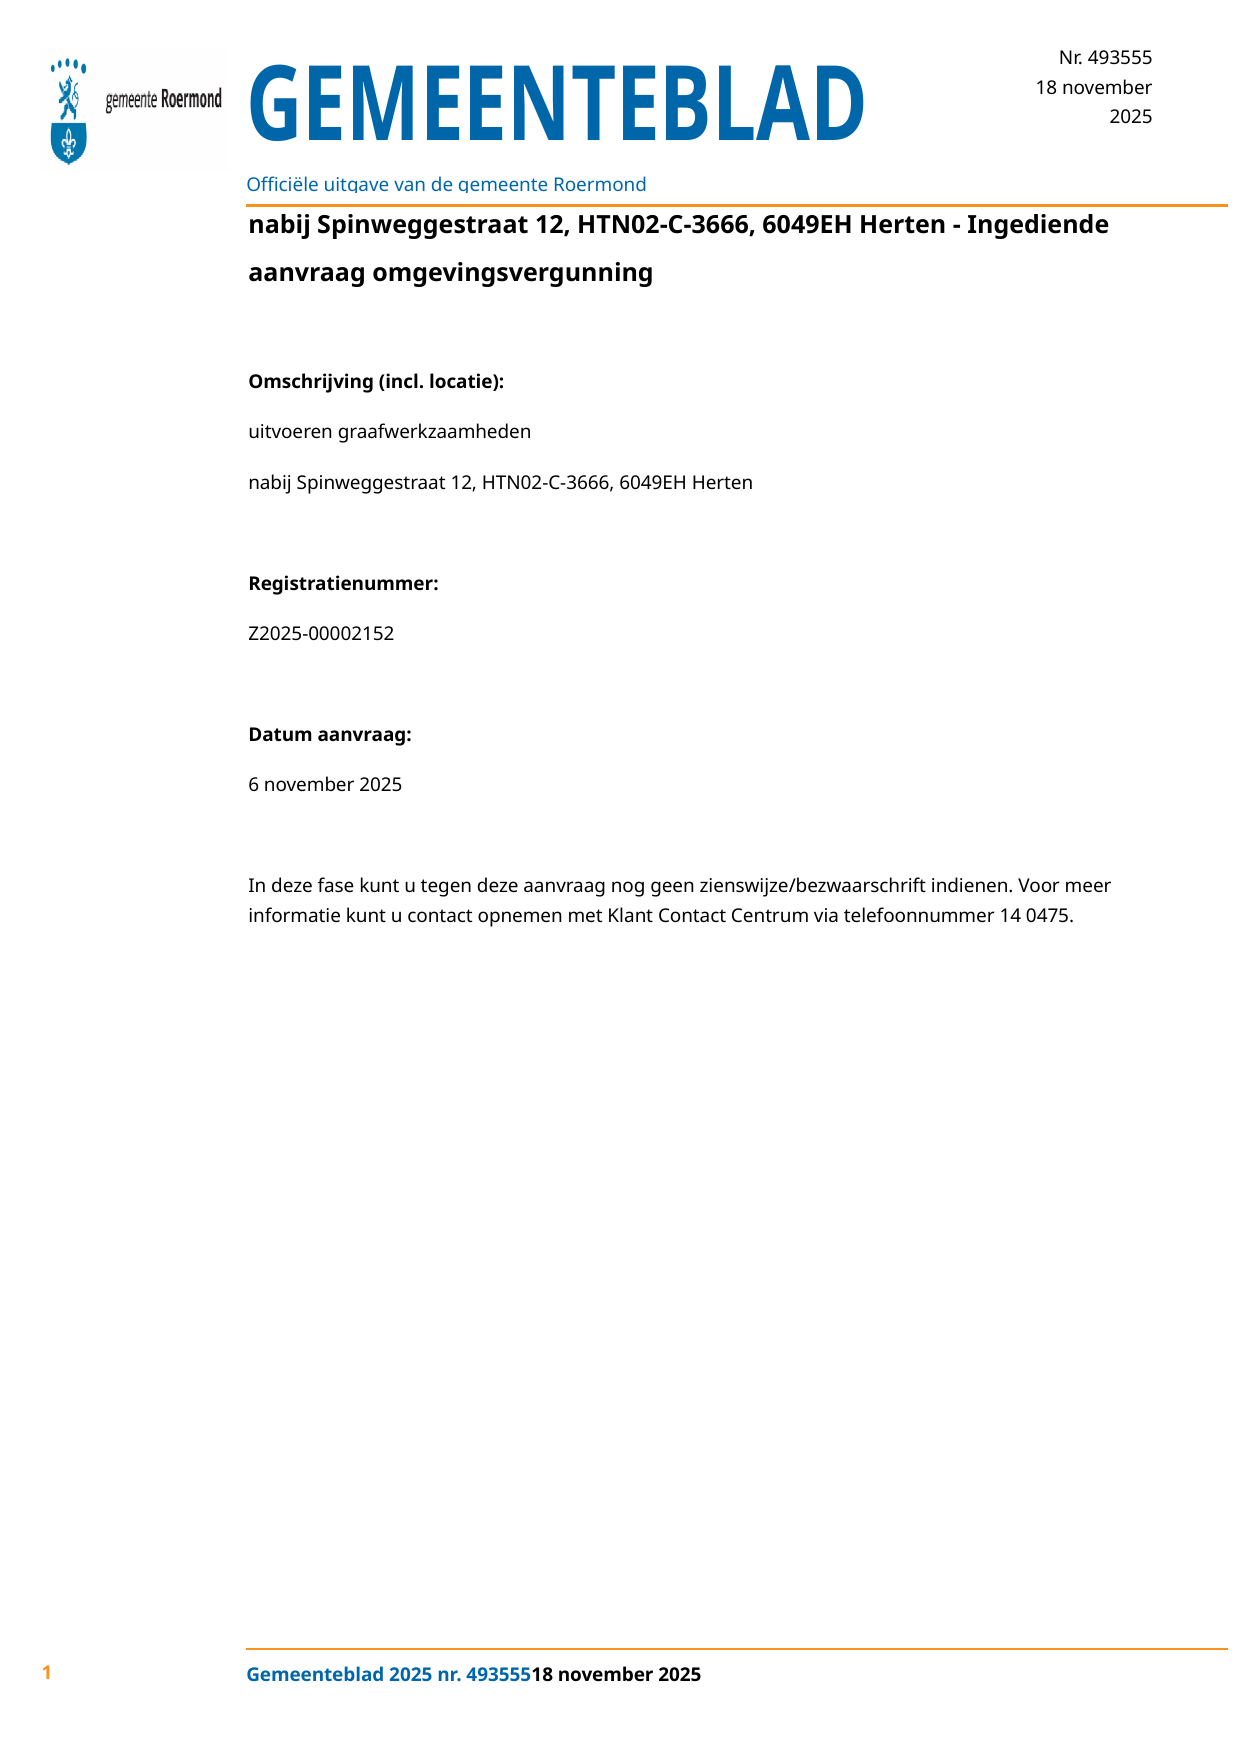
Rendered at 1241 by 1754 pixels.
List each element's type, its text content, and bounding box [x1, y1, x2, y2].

picture [41, 47, 231, 172]
text Z2025-00002152 [248, 620, 1152, 646]
text nabij Spinweggestraat 12, HTN02-C-3666, 6049EH Herten [248, 469, 1152, 495]
text Omschrijving (incl. locatie): [248, 368, 1152, 394]
text In deze fase kunt u tegen deze aanvraag nog geen zienswijze/bezwaarschrift indienen. Voor meer informatie kunt u contact opnemen met Klant Contact Centrum via telefoonnummer 14 0475. [248, 872, 1152, 928]
text Registratienummer: [248, 570, 1152, 596]
text 6 november 2025 [248, 772, 1152, 797]
text Datum aanvraag: [248, 721, 1152, 747]
text uitvoeren graafwerkzaamheden [248, 419, 1152, 444]
text nabij Spinweggestraat 12, HTN02-C-3666, 6049EH Herten - Ingediende aanvraag omgevingsvergunning [248, 207, 1152, 288]
